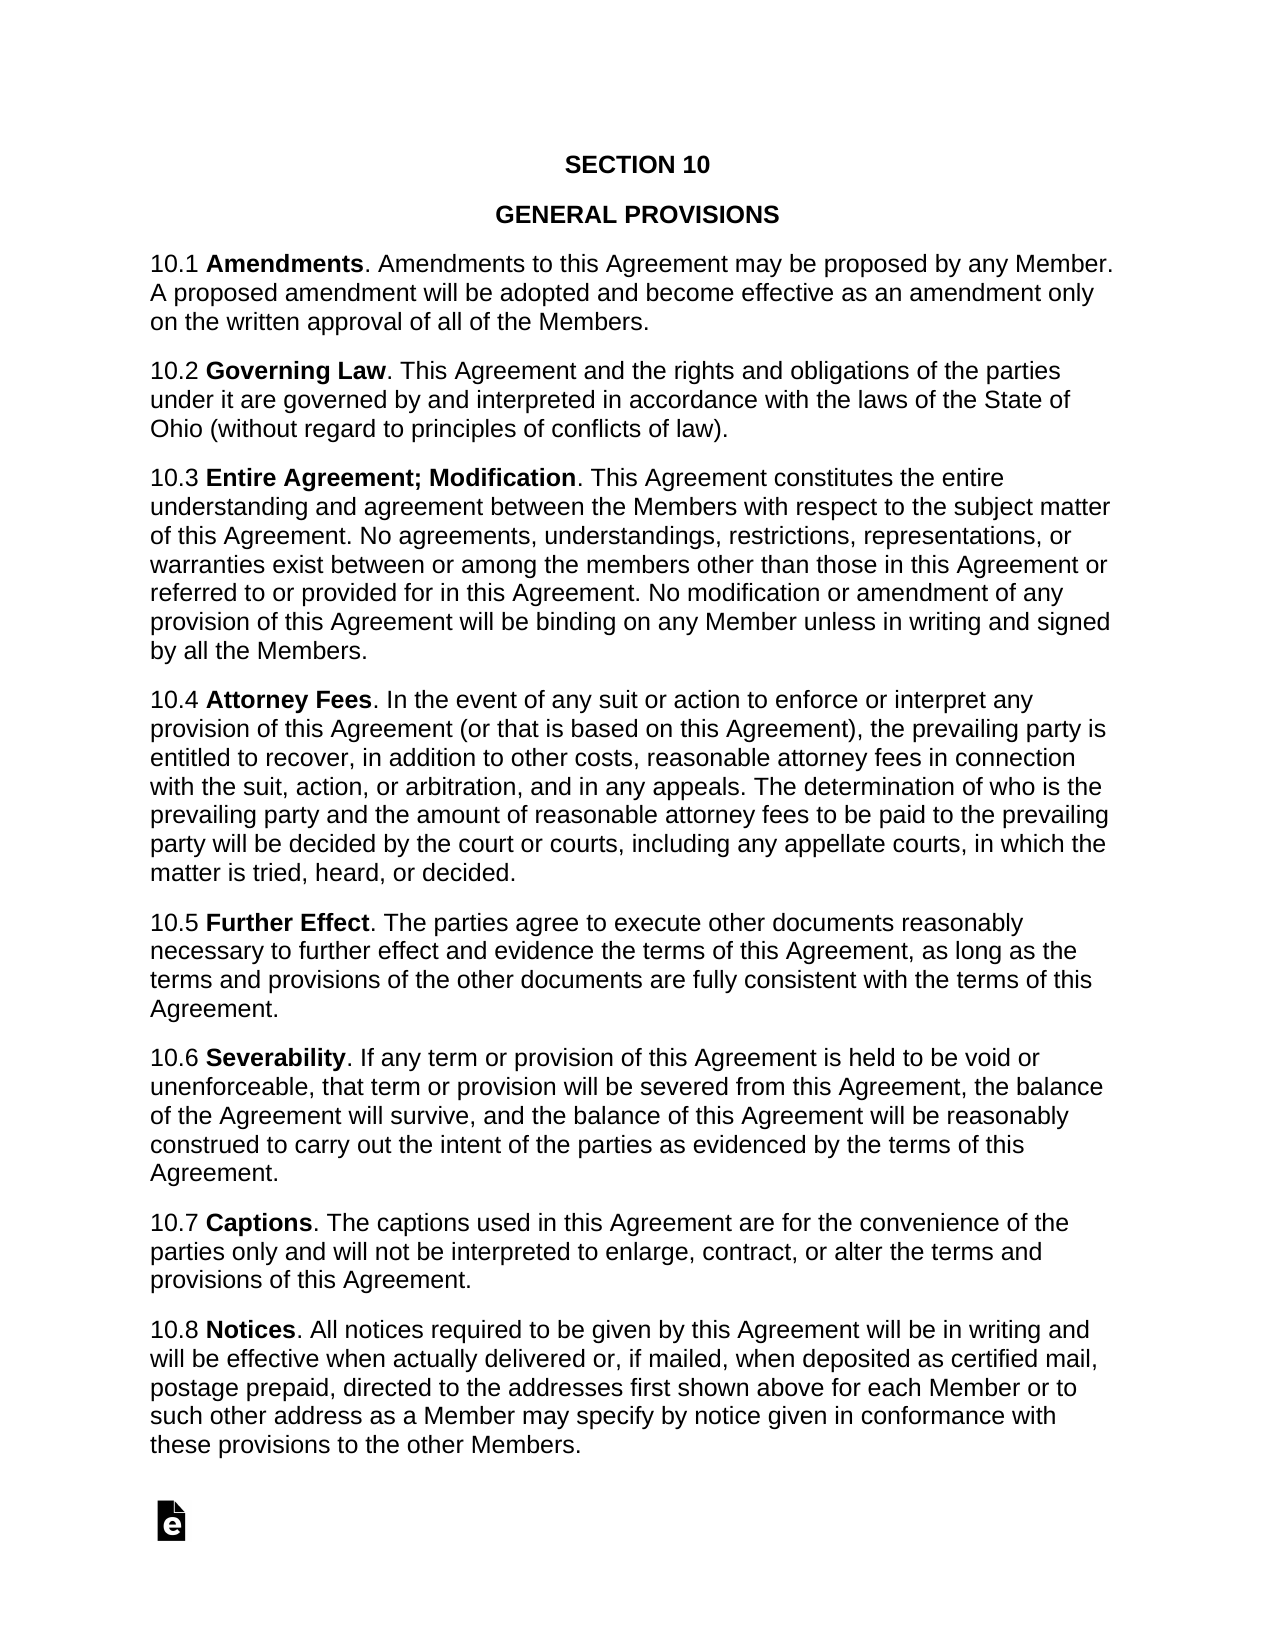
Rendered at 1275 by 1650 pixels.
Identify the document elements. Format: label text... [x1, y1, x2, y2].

text 10.7 Captions. The captions used in this Agreement are for the convenience of the parties only and will not be interpreted to enlarge, contract, or alter the terms and provisions of this Agreement. [150, 1208, 1125, 1294]
text 10.2 Governing Law. This Agreement and the rights and obligations of the parties under it are governed by and interpreted in accordance with the laws of the State of Ohio (without regard to principles of conflicts of law). [150, 356, 1125, 442]
subtitle SECTION 10 [150, 150, 1125, 179]
text 10.6 Severability. If any term or provision of this Agreement is held to be void or unenforceable, that term or provision will be severed from this Agreement, the balance of the Agreement will survive, and the balance of this Agreement will be reasonably construed to carry out the intent of the parties as evidenced by the terms of this Agreement. [150, 1043, 1125, 1187]
text 10.1 Amendments. Amendments to this Agreement may be proposed by any Member. A proposed amendment will be adopted and become effective as an amendment only on the written approval of all of the Members. [150, 249, 1125, 335]
text GENERAL PROVISIONS [150, 199, 1125, 228]
text 10.3 Entire Agreement; Modification. This Agreement constitutes the entire understanding and agreement between the Members with respect to the subject matter of this Agreement. No agreements, understandings, restrictions, representations, or warranties exist between or among the members other than those in this Agreement or referred to or provided for in this Agreement. No modification or amendment of any provision of this Agreement will be binding on any Member unless in writing and signed by all the Members. [150, 463, 1125, 664]
text 10.4 Attorney Fees. In the event of any suit or action to enforce or interpret any provision of this Agreement (or that is based on this Agreement), the prevailing party is entitled to recover, in addition to other costs, reasonable attorney fees in connection with the suit, action, or arbitration, and in any appeals. The determination of who is the prevailing party and the amount of reasonable attorney fees to be paid to the prevailing party will be decided by the court or courts, including any appellate courts, in which the matter is tried, heard, or decided. [150, 685, 1125, 887]
text 10.8 Notices. All notices required to be given by this Agreement will be in writing and will be effective when actually delivered or, if mailed, when deposited as certified mail, postage prepaid, directed to the addresses first shown above for each Member or to such other address as a Member may specify by notice given in conformance with these provisions to the other Members. [150, 1315, 1125, 1459]
text 10.5 Further Effect. The parties agree to execute other documents reasonably necessary to further effect and evidence the terms of this Agreement, as long as the terms and provisions of the other documents are fully consistent with the terms of this Agreement. [150, 907, 1125, 1022]
